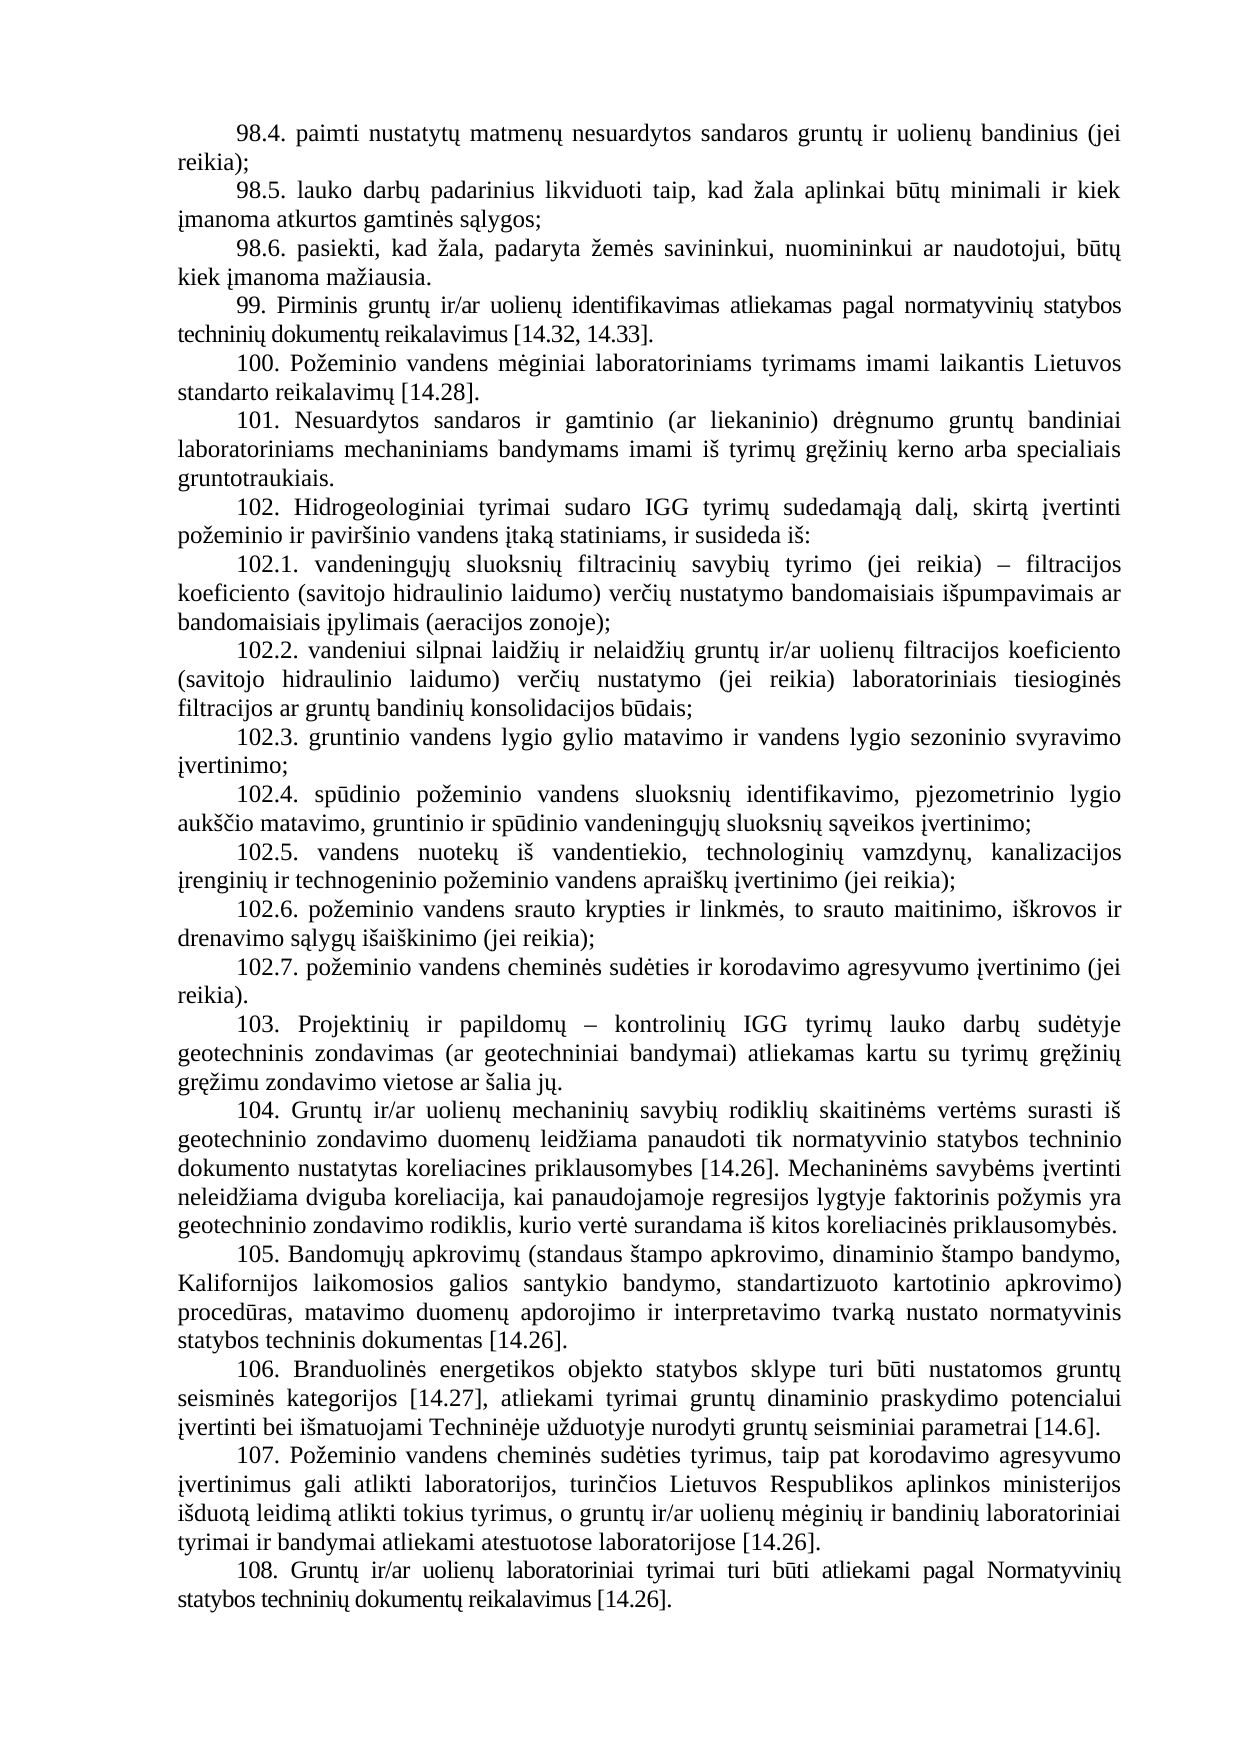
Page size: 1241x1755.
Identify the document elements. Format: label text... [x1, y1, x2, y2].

text 102.6. požeminio vandens srauto krypties ir linkmės, to srauto maitinimo, iškrovos ir drenavimo sąlygų išaiškinimo (jei reikia); [177, 894, 1122, 952]
text 102. Hidrogeologiniai tyrimai sudaro IGG tyrimų sudedamąją dalį, skirtą įvertinti požeminio ir paviršinio vandens įtaką statiniams, ir susideda iš: [177, 492, 1122, 549]
text 105. Bandomųjų apkrovimų (standaus štampo apkrovimo, dinaminio štampo bandymo, Kalifornijos laikomosios galios santykio bandymo, standartizuoto kartotinio apkrovimo) procedūras, matavimo duomenų apdorojimo ir interpretavimo tvarką nustato normatyvinis statybos techninis dokumentas [14.26]. [177, 1239, 1122, 1354]
text 100. Požeminio vandens mėginiai laboratoriniams tyrimams imami laikantis Lietuvos standarto reikalavimų [14.28]. [177, 348, 1122, 406]
text 98.4. paimti nustatytų matmenų nesuardytos sandaros gruntų ir uolienų bandinius (jei reikia); [177, 118, 1122, 176]
text 103. Projektinių ir papildomų – kontrolinių IGG tyrimų lauko darbų sudėtyje geotechninis zondavimas (ar geotechniniai bandymai) atliekamas kartu su tyrimų gręžinių gręžimu zondavimo vietose ar šalia jų. [177, 1009, 1122, 1096]
text 106. Branduolinės energetikos objekto statybos sklype turi būti nustatomos gruntų seisminės kategorijos [14.27], atliekami tyrimai gruntų dinaminio praskydimo potencialui įvertinti bei išmatuojami Techninėje užduotyje nurodyti gruntų seisminiai parametrai [14.6]. [177, 1354, 1122, 1441]
text 102.1. vandeningųjų sluoksnių filtracinių savybių tyrimo (jei reikia) – filtracijos koeficiento (savitojo hidraulinio laidumo) verčių nustatymo bandomaisiais išpumpavimais ar bandomaisiais įpylimais (aeracijos zonoje); [177, 549, 1122, 636]
text 102.5. vandens nuotekų iš vandentiekio, technologinių vamzdynų, kanalizacijos įrenginių ir technogeninio požeminio vandens apraiškų įvertinimo (jei reikia); [177, 837, 1122, 894]
text 101. Nesuardytos sandaros ir gamtinio (ar liekaninio) drėgnumo gruntų bandiniai laboratoriniams mechaniniams bandymams imami iš tyrimų gręžinių kerno arba specialiais gruntotraukiais. [177, 406, 1122, 492]
text 98.6. pasiekti, kad žala, padaryta žemės savininkui, nuomininkui ar naudotojui, būtų kiek įmanoma mažiausia. [177, 233, 1122, 291]
text 104. Gruntų ir/ar uolienų mechaninių savybių rodiklių skaitinėms vertėms surasti iš geotechninio zondavimo duomenų leidžiama panaudoti tik normatyvinio statybos techninio dokumento nustatytas koreliacines priklausomybes [14.26]. Mechaninėms savybėms įvertinti neleidžiama dviguba koreliacija, kai panaudojamoje regresijos lygtyje faktorinis požymis yra geotechninio zondavimo rodiklis, kurio vertė surandama iš kitos koreliacinės priklausomybės. [177, 1096, 1122, 1239]
text 102.4. spūdinio požeminio vandens sluoksnių identifikavimo, pjezometrinio lygio aukščio matavimo, gruntinio ir spūdinio vandeningųjų sluoksnių sąveikos įvertinimo; [177, 779, 1122, 837]
text 98.5. lauko darbų padarinius likviduoti taip, kad žala aplinkai būtų minimali ir kiek įmanoma atkurtos gamtinės sąlygos; [177, 176, 1122, 233]
text 108. Gruntų ir/ar uolienų laboratoriniai tyrimai turi būti atliekami pagal Normatyvinių statybos techninių dokumentų reikalavimus [14.26]. [177, 1556, 1122, 1613]
text 99. Pirminis gruntų ir/ar uolienų identifikavimas atliekamas pagal normatyvinių statybos techninių dokumentų reikalavimus [14.32, 14.33]. [177, 291, 1122, 348]
text 107. Požeminio vandens cheminės sudėties tyrimus, taip pat korodavimo agresyvumo įvertinimus gali atlikti laboratorijos, turinčios Lietuvos Respublikos aplinkos ministerijos išduotą leidimą atlikti tokius tyrimus, o gruntų ir/ar uolienų mėginių ir bandinių laboratoriniai tyrimai ir bandymai atliekami atestuotose laboratorijose [14.26]. [177, 1441, 1122, 1556]
text 102.2. vandeniui silpnai laidžių ir nelaidžių gruntų ir/ar uolienų filtracijos koeficiento (savitojo hidraulinio laidumo) verčių nustatymo (jei reikia) laboratoriniais tiesioginės filtracijos ar gruntų bandinių konsolidacijos būdais; [177, 636, 1122, 722]
text 102.3. gruntinio vandens lygio gylio matavimo ir vandens lygio sezoninio svyravimo įvertinimo; [177, 722, 1122, 779]
text 102.7. požeminio vandens cheminės sudėties ir korodavimo agresyvumo įvertinimo (jei reikia). [177, 952, 1122, 1009]
